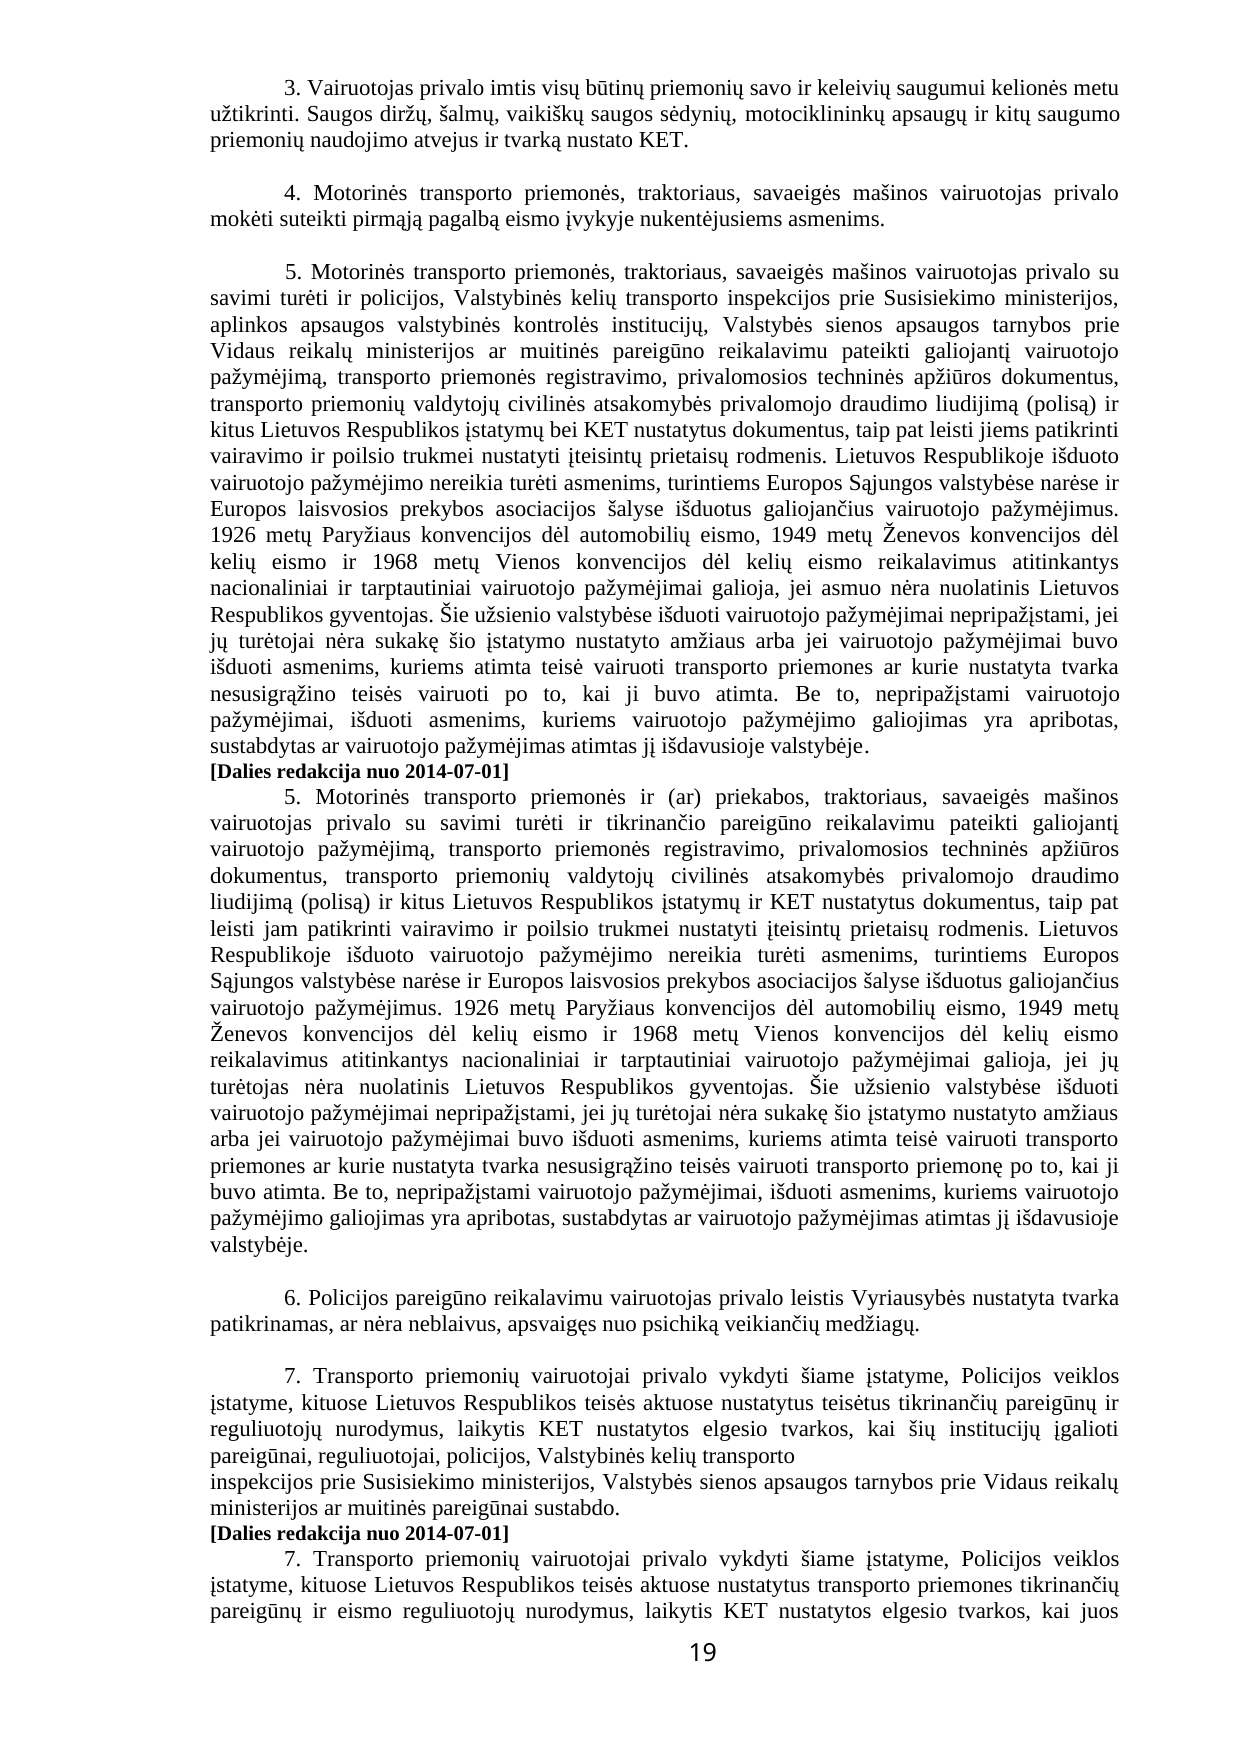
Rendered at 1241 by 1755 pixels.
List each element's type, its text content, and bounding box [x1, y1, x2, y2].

text [Dalies redakcija nuo 2014-07-01] [210, 1521, 1120, 1545]
text 6. Policijos pareigūno reikalavimu vairuotojas privalo leistis Vyriausybės nustatyta tvarka patikrinamas, ar nėra neblaivus, apsvaigęs nuo psichiką veikiančių medžiagų. [210, 1283, 1120, 1336]
text [Dalies redakcija nuo 2014-07-01] [210, 759, 1120, 783]
text 7. Transporto priemonių vairuotojai privalo vykdyti šiame įstatyme, Policijos veiklos įstatyme, kituose Lietuvos Respublikos teisės aktuose nustatytus transporto priemones tikrinančių pareigūnų ir eismo reguliuotojų nurodymus, laikytis KET nustatytos elgesio tvarkos, kai juos [210, 1545, 1120, 1624]
text 7. Transporto priemonių vairuotojai privalo vykdyti šiame įstatyme, Policijos veiklos įstatyme, kituose Lietuvos Respublikos teisės aktuose nustatytus teisėtus tikrinančių pareigūnų ir reguliuotojų nurodymus, laikytis KET nustatytos elgesio tvarkos, kai šių institucijų įgalioti pareigūnai, reguliuotojai, policijos, Valstybinės kelių transporto [210, 1363, 1120, 1468]
text inspekcijos prie Susisiekimo ministerijos, Valstybės sienos apsaugos tarnybos prie Vidaus reikalų ministerijos ar muitinės pareigūnai sustabdo. [210, 1468, 1120, 1521]
text 4. Motorinės transporto priemonės, traktoriaus, savaeigės mašinos vairuotojas privalo mokėti suteikti pirmąją pagalbą eismo įvykyje nukentėjusiems asmenims. [210, 179, 1120, 232]
text 5. Motorinės transporto priemonės, traktoriaus, savaeigės mašinos vairuotojas privalo su savimi turėti ir policijos, Valstybinės kelių transporto inspekcijos prie Susisiekimo ministerijos, aplinkos apsaugos valstybinės kontrolės institucijų, Valstybės sienos apsaugos tarnybos prie Vidaus reikalų ministerijos ar muitinės pareigūno reikalavimu pateikti galiojantį vairuotojo pažymėjimą, transporto priemonės registravimo, privalomosios techninės apžiūros dokumentus, transporto priemonių valdytojų civilinės atsakomybės privalomojo draudimo liudijimą (polisą) ir kitus Lietuvos Respublikos įstatymų bei KET nustatytus dokumentus, taip pat leisti jiems patikrinti vairavimo ir poilsio trukmei nustatyti įteisintų prietaisų rodmenis. Lietuvos Respublikoje išduoto vairuotojo pažymėjimo nereikia turėti asmenims, turintiems Europos Sąjungos valstybėse narėse ir Europos laisvosios prekybos asociacijos šalyse išduotus galiojančius vairuotojo pažymėjimus. 1926 metų Paryžiaus konvencijos dėl automobilių eismo, 1949 metų Ženevos konvencijos dėl kelių eismo ir 1968 metų Vienos konvencijos dėl kelių eismo reikalavimus atitinkantys nacionaliniai ir tarptautiniai vairuotojo pažymėjimai galioja, jei asmuo nėra nuolatinis Lietuvos Respublikos gyventojas. Šie užsienio valstybėse išduoti vairuotojo pažymėjimai nepripažįstami, jei jų turėtojai nėra sukakę šio įstatymo nustatyto amžiaus arba jei vairuotojo pažymėjimai buvo išduoti asmenims, kuriems atimta teisė vairuoti transporto priemones ar kurie nustatyta tvarka nesusigrąžino teisės vairuoti po to, kai ji buvo atimta. Be to, nepripažįstami vairuotojo pažymėjimai, išduoti asmenims, kuriems vairuotojo pažymėjimo galiojimas yra apribotas, sustabdytas ar vairuotojo pažymėjimas atimtas jį išdavusioje valstybėje. [210, 258, 1120, 759]
text 3. Vairuotojas privalo imtis visų būtinų priemonių savo ir keleivių saugumui kelionės metu užtikrinti. Saugos diržų, šalmų, vaikiškų saugos sėdynių, motociklininkų apsaugų ir kitų saugumo priemonių naudojimo atvejus ir tvarką nustato KET. [210, 73, 1120, 153]
text 5. Motorinės transporto priemonės ir (ar) priekabos, traktoriaus, savaeigės mašinos vairuotojas privalo su savimi turėti ir tikrinančio pareigūno reikalavimu pateikti galiojantį vairuotojo pažymėjimą, transporto priemonės registravimo, privalomosios techninės apžiūros dokumentus, transporto priemonių valdytojų civilinės atsakomybės privalomojo draudimo liudijimą (polisą) ir kitus Lietuvos Respublikos įstatymų ir KET nustatytus dokumentus, taip pat leisti jam patikrinti vairavimo ir poilsio trukmei nustatyti įteisintų prietaisų rodmenis. Lietuvos Respublikoje išduoto vairuotojo pažymėjimo nereikia turėti asmenims, turintiems Europos Sąjungos valstybėse narėse ir Europos laisvosios prekybos asociacijos šalyse išduotus galiojančius vairuotojo pažymėjimus. 1926 metų Paryžiaus konvencijos dėl automobilių eismo, 1949 metų Ženevos konvencijos dėl kelių eismo ir 1968 metų Vienos konvencijos dėl kelių eismo reikalavimus atitinkantys nacionaliniai ir tarptautiniai vairuotojo pažymėjimai galioja, jei jų turėtojas nėra nuolatinis Lietuvos Respublikos gyventojas. Šie užsienio valstybėse išduoti vairuotojo pažymėjimai nepripažįstami, jei jų turėtojai nėra sukakę šio įstatymo nustatyto amžiaus arba jei vairuotojo pažymėjimai buvo išduoti asmenims, kuriems atimta teisė vairuoti transporto priemones ar kurie nustatyta tvarka nesusigrąžino teisės vairuoti transporto priemonę po to, kai ji buvo atimta. Be to, nepripažįstami vairuotojo pažymėjimai, išduoti asmenims, kuriems vairuotojo pažymėjimo galiojimas yra apribotas, sustabdytas ar vairuotojo pažymėjimas atimtas jį išdavusioje valstybėje. [210, 783, 1120, 1257]
